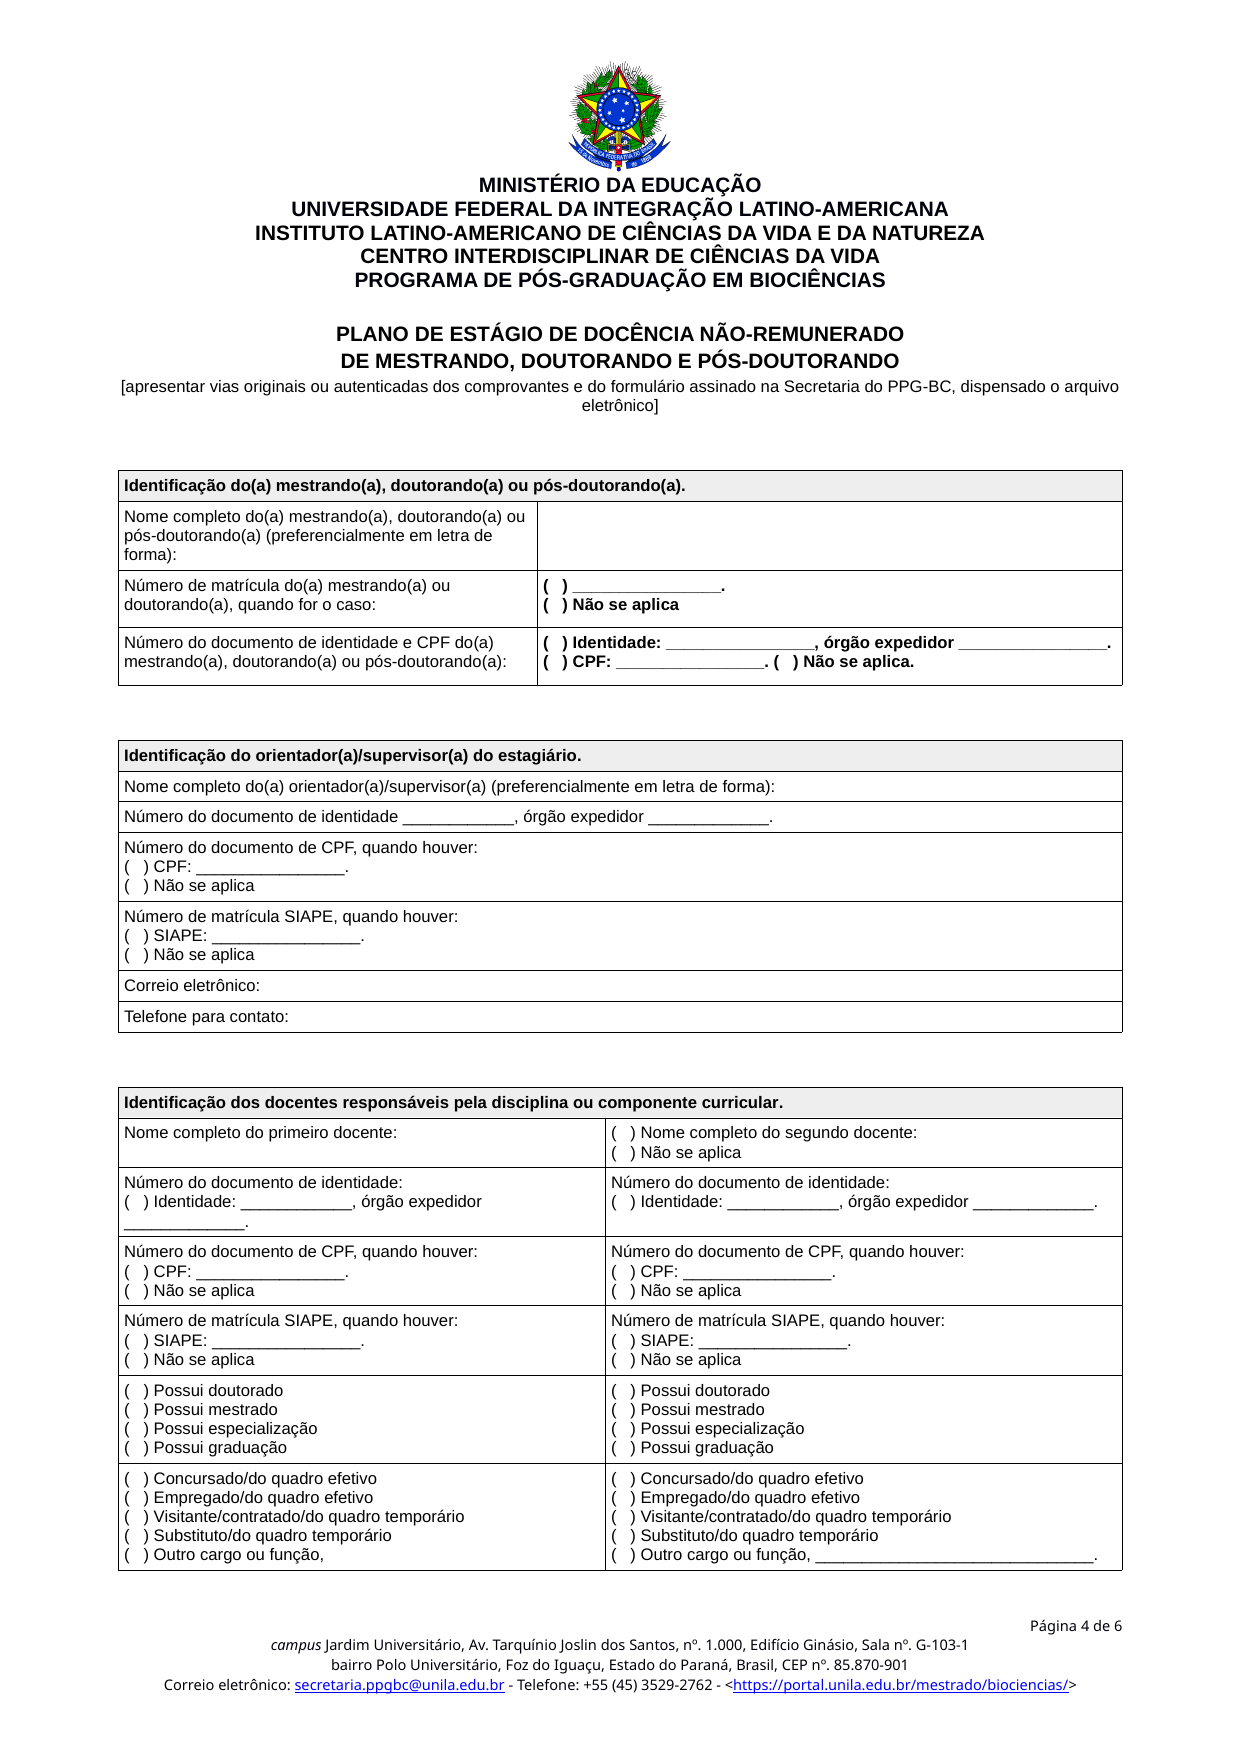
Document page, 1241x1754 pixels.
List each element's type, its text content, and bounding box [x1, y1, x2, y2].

table_cell Número do documento de CPF, quando houver: ( ) CPF: ________________. ( ) Não se aplica [606, 1237, 1122, 1305]
text [apresentar vias originais ou autenticadas dos comprovantes e do formulário assinado na Secretaria do PPG-BC, dispensado o arquivo eletrônico] [118, 377, 1122, 415]
picture [565, 59, 675, 173]
table_header Identificação dos docentes responsáveis pela disciplina ou componente curricular. [119, 1088, 1122, 1117]
table_cell ( ) Possui doutorado ( ) Possui mestrado ( ) Possui especialização ( ) Possui graduação [119, 1376, 605, 1463]
table_cell Número do documento de CPF, quando houver: ( ) CPF: ________________. ( ) Não se aplica [119, 1237, 605, 1305]
table_header Identificação do orientador(a)/supervisor(a) do estagiário. [119, 741, 1122, 771]
text PLANO DE ESTÁGIO DE DOCÊNCIA NÃO-REMUNERADO [118, 322, 1122, 346]
table_cell Número de matrícula SIAPE, quando houver: ( ) SIAPE: ________________. ( ) Não se aplica [606, 1306, 1122, 1374]
table_cell Nome completo do(a) mestrando(a), doutorando(a) ou pós-doutorando(a) (preferencialmente em letra de forma): [119, 502, 537, 570]
table_cell Número do documento de identidade ____________, órgão expedidor _____________. [119, 802, 1122, 832]
table_cell Correio eletrônico: [119, 971, 1122, 1001]
table_cell Número do documento de CPF, quando houver: ( ) CPF: ________________. ( ) Não se aplica [119, 833, 1122, 901]
table_cell Número do documento de identidade e CPF do(a) mestrando(a), doutorando(a) ou pós-doutorando(a): [119, 628, 537, 685]
table_cell Telefone para contato: [119, 1002, 1122, 1032]
table_cell Número do documento de identidade: ( ) Identidade: ____________, órgão expedidor _____________. [119, 1168, 605, 1236]
table_cell ( ) Concursado/do quadro efetivo ( ) Empregado/do quadro efetivo ( ) Visitante/contratado/do quadro temporário ( ) Substituto/do quadro temporário ( ) Outro cargo ou função, [119, 1464, 605, 1570]
table_header Identificação do(a) mestrando(a), doutorando(a) ou pós-doutorando(a). [119, 471, 1122, 501]
table_cell [538, 502, 1122, 570]
table_cell Nome completo do primeiro docente: [119, 1119, 605, 1167]
table_cell Número de matrícula SIAPE, quando houver: ( ) SIAPE: ________________. ( ) Não se aplica [119, 902, 1122, 970]
table_cell ( ) Nome completo do segundo docente: ( ) Não se aplica [606, 1119, 1122, 1167]
table_cell Número do documento de identidade: ( ) Identidade: ____________, órgão expedidor _____________. [606, 1168, 1122, 1236]
table_cell ( ) Concursado/do quadro efetivo ( ) Empregado/do quadro efetivo ( ) Visitante/contratado/do quadro temporário ( ) Substituto/do quadro temporário ( ) Outro cargo ou função, ______________________________. [606, 1464, 1122, 1570]
table_cell ( ) Identidade: ________________, órgão expedidor ________________. ( ) CPF: ________________. ( ) Não se aplica. [538, 628, 1122, 685]
table_cell ( ) ________________. ( ) Não se aplica [538, 571, 1122, 627]
table_cell ( ) Possui doutorado ( ) Possui mestrado ( ) Possui especialização ( ) Possui graduação [606, 1376, 1122, 1463]
text DE MESTRANDO, DOUTORANDO E PÓS-DOUTORANDO [118, 349, 1122, 373]
table_cell Número de matrícula SIAPE, quando houver: ( ) SIAPE: ________________. ( ) Não se aplica [119, 1306, 605, 1374]
table_cell Número de matrícula do(a) mestrando(a) ou doutorando(a), quando for o caso: [119, 571, 537, 627]
table_cell Nome completo do(a) orientador(a)/supervisor(a) (preferencialmente em letra de forma): [119, 772, 1122, 801]
